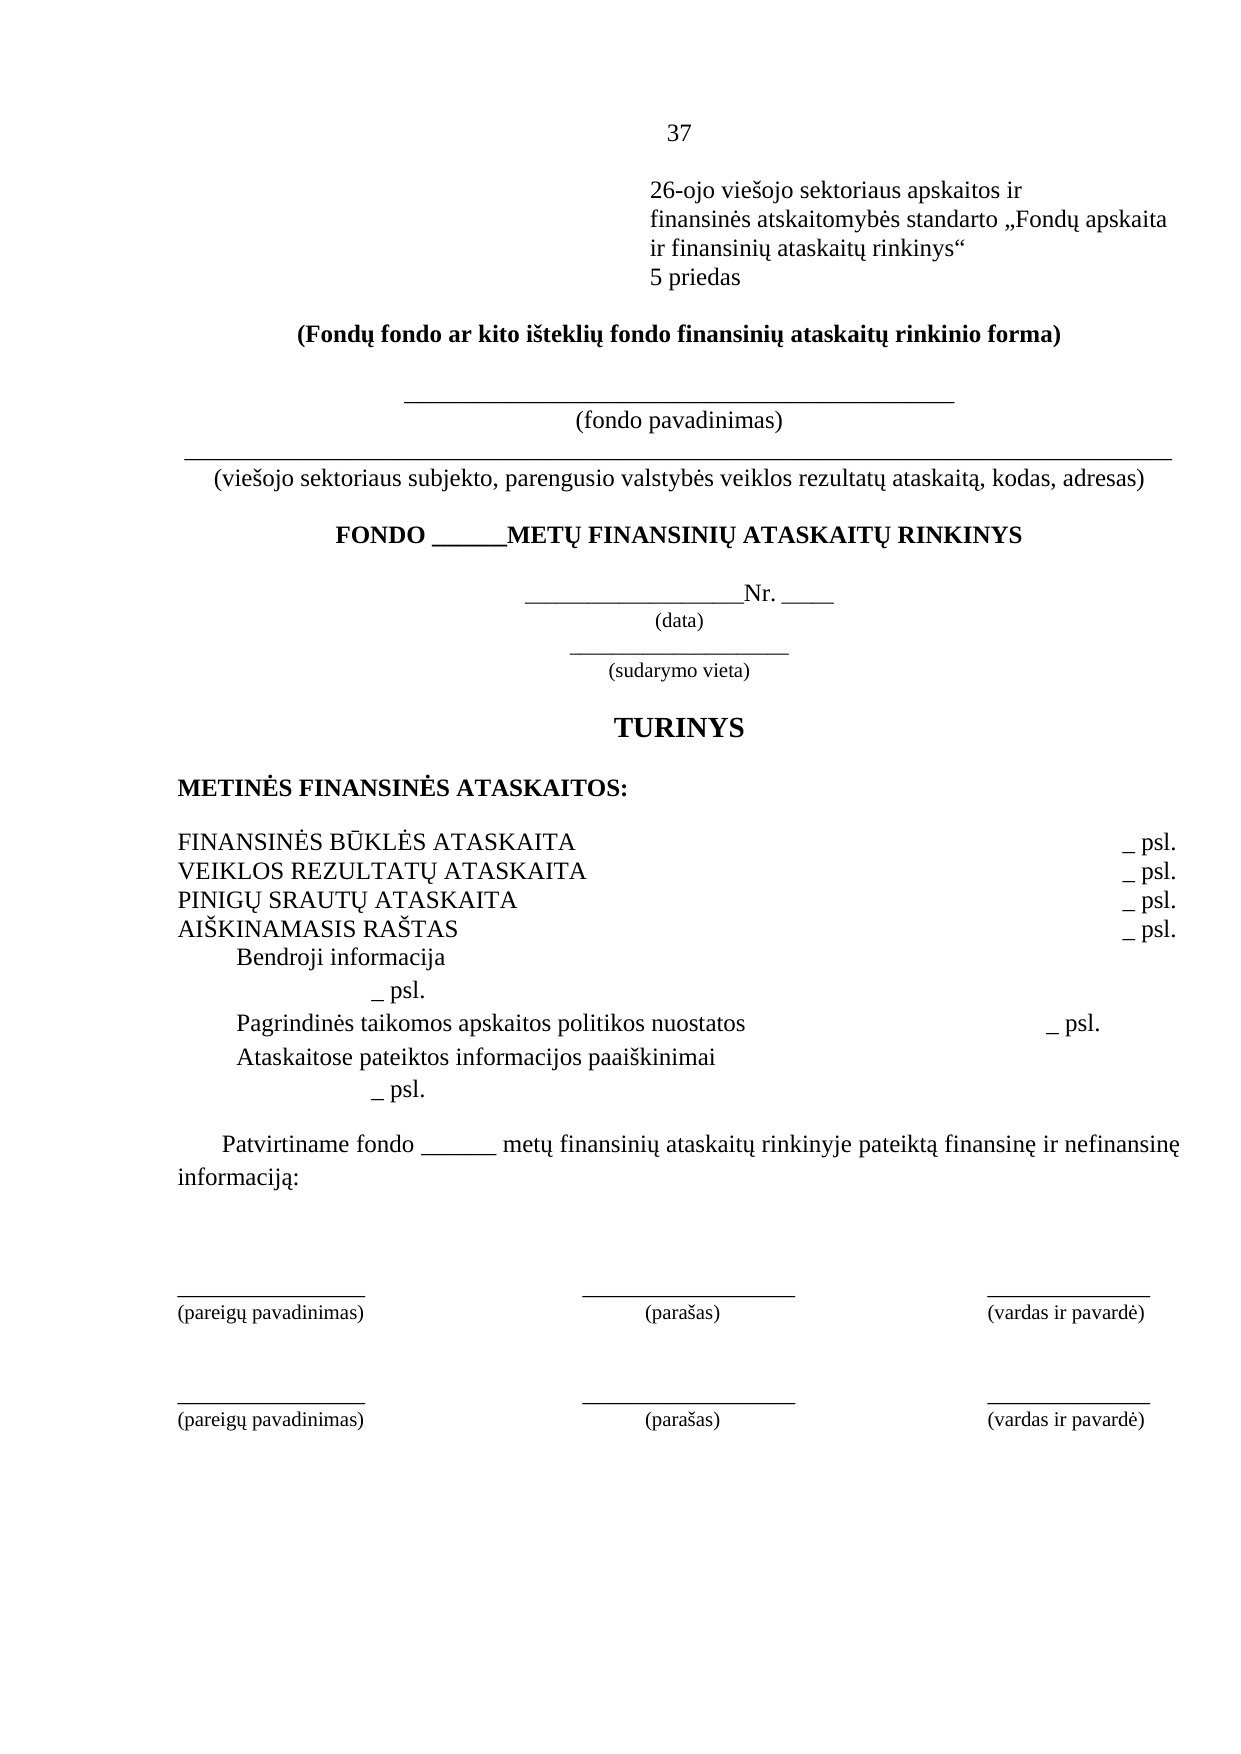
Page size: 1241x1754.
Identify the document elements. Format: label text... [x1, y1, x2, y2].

text Bendroji informacija _ psl. [236, 942, 1181, 1004]
text _____________________Nr. _____ [177, 578, 1181, 607]
text (Fondų fondo ar kito išteklių fondo finansinių ataskaitų rinkinio forma) [177, 319, 1181, 348]
text _______________ _________________ _____________ [177, 1378, 1181, 1407]
text AIŠKINAMASIS RAŠTAS _ psl. [177, 914, 1181, 942]
text _______________________________________________________________________________ [177, 434, 1181, 463]
text VEIKLOS REZULTATŲ ATASKAITA _ psl. [177, 856, 1181, 885]
text Ataskaitose pateiktos informacijos paaiškinimai _ psl. [236, 1042, 1181, 1103]
text FONDO ______METŲ FINANSINIŲ ATASKAITŲ RINKINYS [177, 521, 1181, 549]
text (pareigų pavadinimas) (parašas) (vardas ir pavardė) [177, 1300, 1181, 1324]
text (viešojo sektoriaus subjekto, parengusio valstybės veiklos rezultatų ataskaitą, kodas, adresas) [177, 463, 1181, 492]
text (sudarymo vieta) [177, 657, 1181, 682]
text _____________________ [177, 632, 1181, 657]
text (data) [177, 607, 1181, 632]
text METINĖS FINANSINĖS ATASKAITOS: [177, 773, 1181, 802]
text (fondo pavadinimas) [177, 406, 1181, 434]
text finansinės atskaitomybės standarto „Fondų apskaita ir finansinių ataskaitų rinkinys“ [649, 204, 1181, 262]
text _______________ _________________ _____________ [177, 1271, 1181, 1300]
text 26-ojo viešojo sektoriaus apskaitos ir [650, 176, 1181, 204]
text TURINYS [177, 711, 1181, 744]
text (pareigų pavadinimas) (parašas) (vardas ir pavardė) [177, 1407, 1181, 1431]
text Patvirtiname fondo ______ metų finansinių ataskaitų rinkinyje pateiktą finansinę ir nefinansinę informaciją: [177, 1129, 1181, 1191]
text FINANSINĖS BŪKLĖS ATASKAITA _ psl. [177, 827, 1181, 856]
text ____________________________________________ [177, 377, 1181, 406]
text 5 priedas [649, 262, 1181, 291]
text Pagrindinės taikomos apskaitos politikos nuostatos _ psl. [236, 1008, 1181, 1037]
text PINIGŲ SRAUTŲ ATASKAITA _ psl. [177, 885, 1181, 914]
